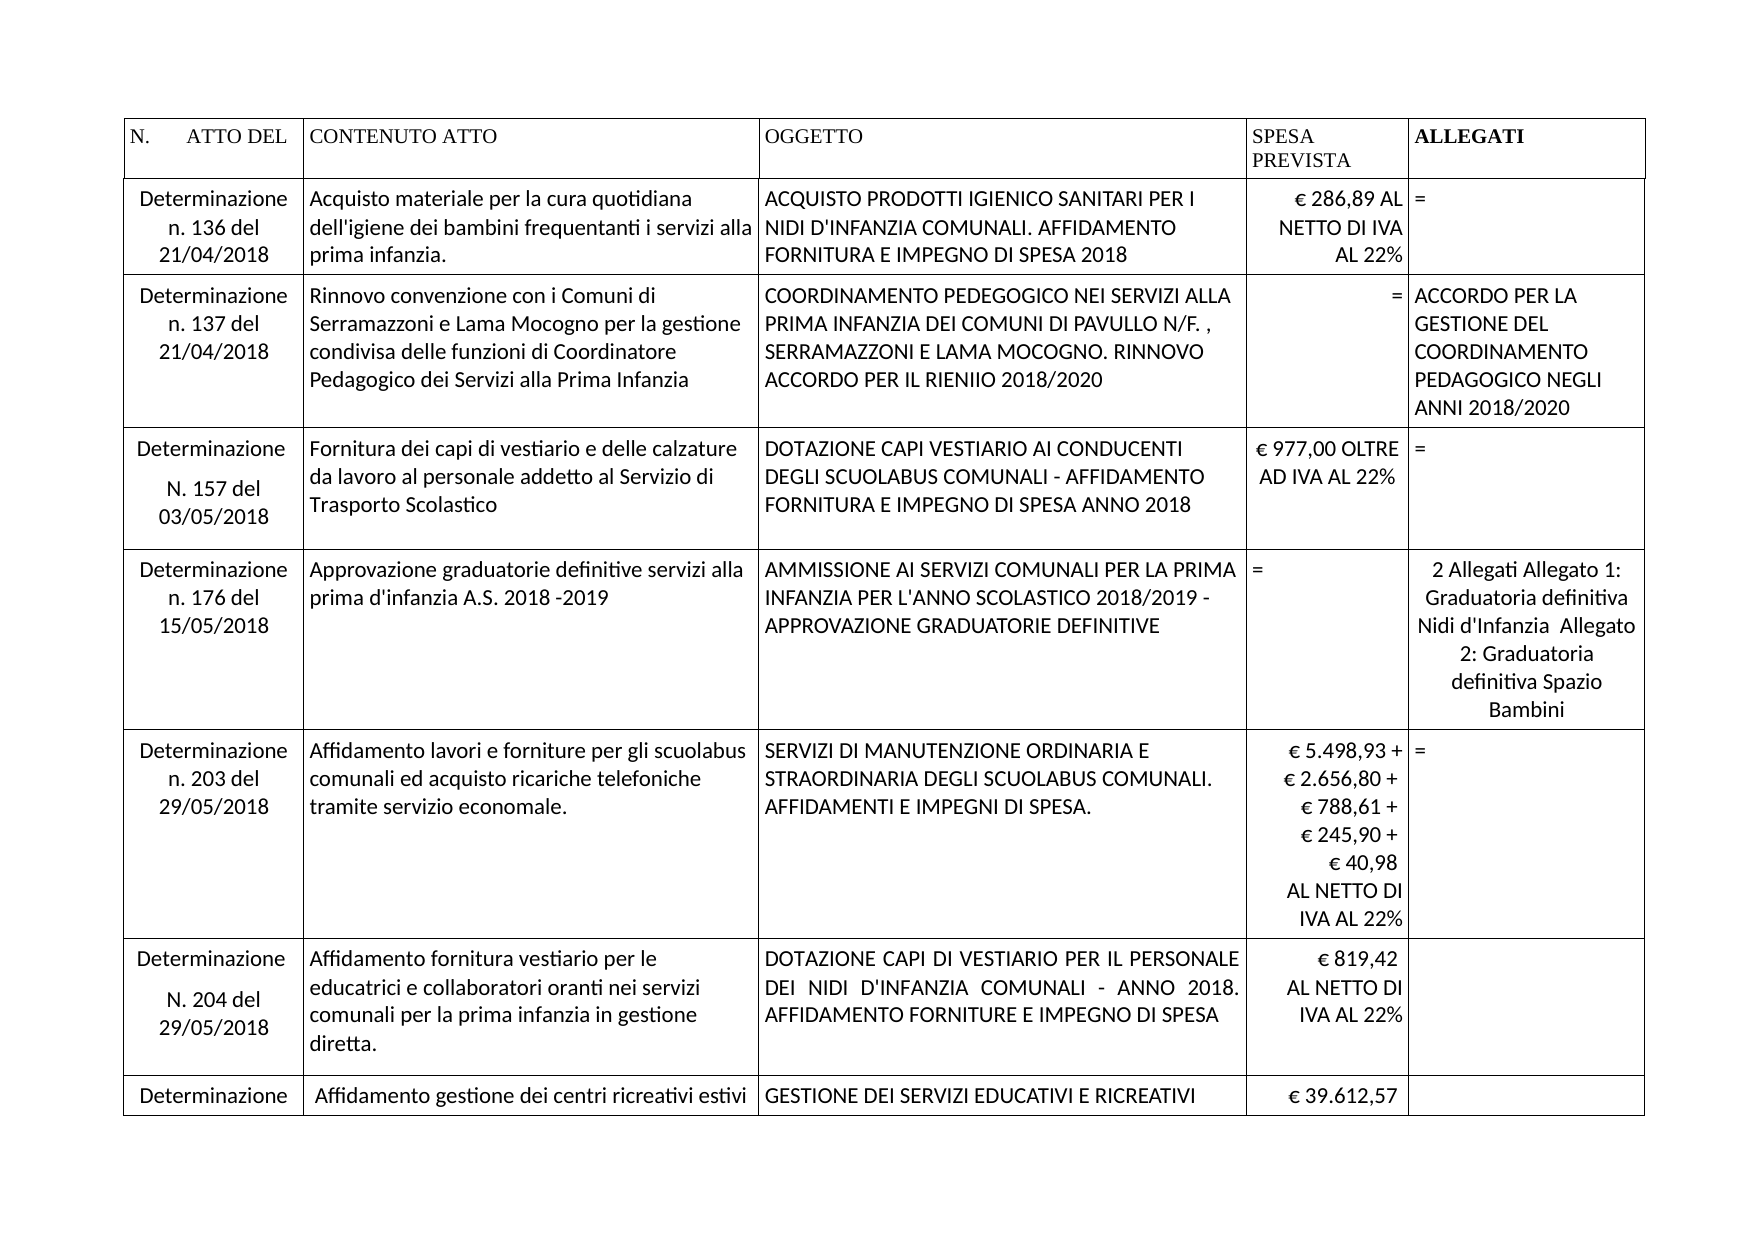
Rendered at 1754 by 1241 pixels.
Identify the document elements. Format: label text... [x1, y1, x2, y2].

table_cell COORDINAMENTO PEDEGOGICO NEI SERVIZI ALLA PRIMA INFANZIA DEI COMUNI DI PAVULLO N/F. , SERRAMAZZONI E LAMA MOCOGNO. RINNOVO ACCORDO PER IL RIENIIO 2018/2020 [759, 275, 1246, 427]
table_cell ACQUISTO PRODOTTI IGIENICO SANITARI PER I NIDI D'INFANZIA COMUNALI. AFFIDAMENTO FORNITURA E IMPEGNO DI SPESA 2018 [759, 179, 1246, 274]
table_cell = [1247, 550, 1408, 729]
table_cell SERVIZI DI MANUTENZIONE ORDINARIA E STRAORDINARIA DEGLI SCUOLABUS COMUNALI. AFFIDAMENTI E IMPEGNI DI SPESA. [759, 730, 1246, 938]
table_cell Determinazione n. 176 del 15/05/2018 [124, 550, 303, 729]
table_header OGGETTO [760, 119, 1246, 178]
table_cell [1409, 1076, 1644, 1115]
table_cell € 819,42 AL NETTO DI IVA AL 22% [1247, 939, 1408, 1075]
table_cell € 39.612,57 [1247, 1076, 1408, 1115]
table_cell DOTAZIONE CAPI DI VESTIARIO PER IL PERSONALE DEI NIDI D'INFANZIA COMUNALI - ANNO 2018. AFFIDAMENTO FORNITURE E IMPEGNO DI SPESA [759, 939, 1246, 1075]
table_cell = [1409, 428, 1644, 548]
table_cell Affidamento gestione dei centri ricreativi estivi [304, 1076, 758, 1115]
table_header N. ATTO DEL [125, 119, 303, 178]
table_cell DOTAZIONE CAPI VESTIARIO AI CONDUCENTI DEGLI SCUOLABUS COMUNALI - AFFIDAMENTO FORNITURA E IMPEGNO DI SPESA ANNO 2018 [759, 428, 1246, 548]
table_cell € 977,00 OLTRE AD IVA AL 22% [1247, 428, 1408, 548]
table_cell Fornitura dei capi di vestiario e delle calzature da lavoro al personale addetto al Servizio di Trasporto Scolastico [304, 428, 758, 548]
table_cell € 286,89 AL NETTO DI IVA AL 22% [1247, 179, 1408, 274]
table_cell Approvazione graduatorie definitive servizi alla prima d'infanzia A.S. 2018 -2019 [304, 550, 758, 729]
table_cell Determinazione n. 137 del 21/04/2018 [124, 275, 303, 427]
table_cell = [1409, 730, 1644, 938]
table_header SPESA PREVISTA [1247, 119, 1408, 178]
table_cell Rinnovo convenzione con i Comuni di Serramazzoni e Lama Mocogno per la gestione condivisa delle funzioni di Coordinatore Pedagogico dei Servizi alla Prima Infanzia [304, 275, 758, 427]
table_cell 2 Allegati Allegato 1: Graduatoria definitiva Nidi d'Infanzia Allegato 2: Graduatoria definitiva Spazio Bambini [1409, 550, 1644, 729]
table_cell Determinazione N. 204 del 29/05/2018 [124, 939, 303, 1075]
table_cell = [1247, 275, 1408, 427]
table_header ALLEGATI [1409, 119, 1645, 178]
table_cell = [1409, 179, 1644, 274]
table_cell GESTIONE DEI SERVIZI EDUCATIVI E RICREATIVI [759, 1076, 1246, 1115]
table_cell Acquisto materiale per la cura quotidiana dell'igiene dei bambini frequentanti i servizi alla prima infanzia. [304, 179, 758, 274]
table_cell ACCORDO PER LA GESTIONE DEL COORDINAMENTO PEDAGOGICO NEGLI ANNI 2018/2020 [1409, 275, 1644, 427]
table_cell Determinazione n. 203 del 29/05/2018 [124, 730, 303, 938]
table_cell Determinazione N. 157 del 03/05/2018 [124, 428, 303, 548]
table_cell Determinazione [124, 1076, 303, 1115]
table_header CONTENUTO ATTO [304, 119, 759, 178]
table_cell Affidamento fornitura vestiario per le educatrici e collaboratori oranti nei servizi comunali per la prima infanzia in gestione diretta. [304, 939, 758, 1075]
table_cell [1409, 939, 1644, 1075]
table_cell AMMISSIONE AI SERVIZI COMUNALI PER LA PRIMA INFANZIA PER L'ANNO SCOLASTICO 2018/2019 - APPROVAZIONE GRADUATORIE DEFINITIVE [759, 550, 1246, 729]
table_cell Determinazione n. 136 del 21/04/2018 [124, 179, 303, 274]
table_cell € 5.498,93 + € 2.656,80 + € 788,61 + € 245,90 + € 40,98 AL NETTO DI IVA AL 22% [1247, 730, 1408, 938]
table_cell Affidamento lavori e forniture per gli scuolabus comunali ed acquisto ricariche telefoniche tramite servizio economale. [304, 730, 758, 938]
